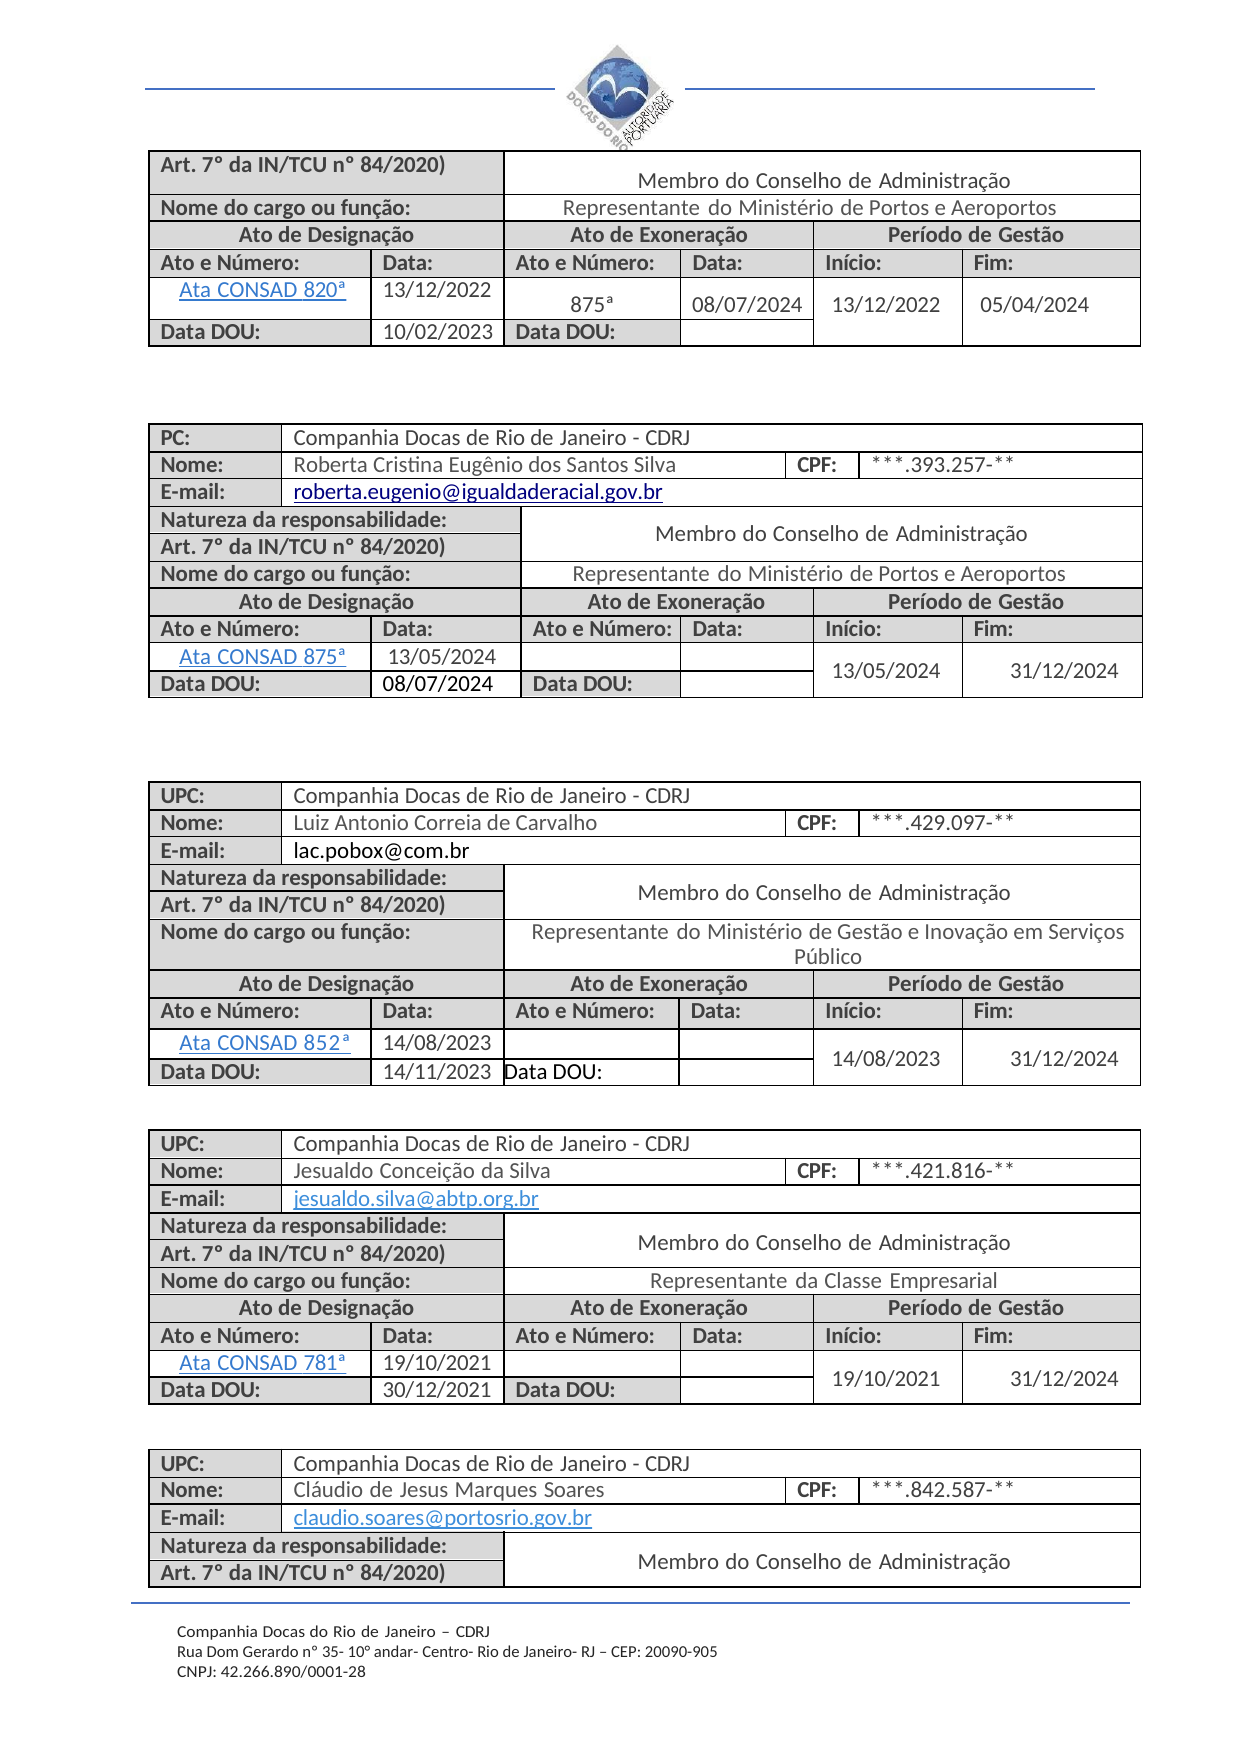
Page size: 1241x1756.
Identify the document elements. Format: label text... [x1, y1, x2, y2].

table_cell CPF: [786, 453, 858, 478]
table_cell Representante do Ministério de Portos e Aeroportos [522, 562, 1142, 587]
table_cell Ato e Número: [150, 1323, 370, 1350]
table_header PC: [150, 425, 281, 451]
table_cell Fim: [963, 1323, 1140, 1350]
table_cell E-mail: [150, 1186, 281, 1212]
table_cell Data: [681, 617, 813, 642]
table_cell Ato de Designação [150, 222, 503, 248]
table_cell Data DOU: [505, 320, 680, 345]
table_cell Período de Gestão [814, 1295, 1140, 1322]
table_cell Data DOU: [150, 672, 370, 696]
table_cell Data: [372, 617, 520, 642]
table_cell Ata CONSAD 875ª [150, 643, 370, 670]
table_cell ***.421.816-** [860, 1159, 1140, 1184]
table_cell Nome do cargo ou função: [150, 195, 503, 220]
table_cell Representante do Ministério de Portos e Aeroportos [505, 195, 1140, 220]
table_cell Art. 7º da IN/TCU nº 84/2020) [150, 1240, 503, 1267]
table_cell 19/10/2021 [814, 1351, 962, 1403]
table_cell lac.pobox@com.br [282, 837, 1140, 864]
table_cell Período de Gestão [814, 971, 1140, 997]
table_cell Roberta Cristina Eugênio dos Santos Silva [282, 453, 785, 478]
table_cell Fim: [963, 999, 1140, 1028]
table_cell Ato de Designação [150, 1295, 503, 1322]
table_cell claudio.soares@portosrio.gov.br [282, 1505, 1140, 1531]
table_cell Representante da Classe Empresarial [505, 1268, 1140, 1293]
table_cell Ato e Número: [150, 250, 370, 277]
table_header UPC: [150, 783, 281, 809]
table_cell [505, 1351, 680, 1376]
table_cell 14/08/2023 [372, 1030, 503, 1058]
table_cell Data: [372, 999, 503, 1028]
table_cell Art. 7º da IN/TCU nº 84/2020) [150, 152, 503, 194]
table_cell Ato de Designação [150, 971, 503, 997]
table_cell [681, 643, 813, 670]
table_cell Natureza da responsabilidade: [150, 1533, 503, 1559]
table_cell Representante do Ministério de Gestão e Inovação em Serviços Público [505, 920, 1140, 969]
table_cell [681, 672, 813, 696]
table_cell Luiz Antonio Correia de Carvalho [282, 811, 785, 836]
table_cell Ato de Exoneração [505, 1295, 813, 1322]
table_cell 875ª [505, 278, 680, 319]
table_cell 08/07/2024 [372, 672, 520, 696]
table_cell Natureza da responsabilidade: [150, 865, 503, 890]
table_cell Data: [680, 999, 813, 1028]
table_cell 31/12/2024 [963, 643, 1142, 696]
table_cell 14/08/2023 [814, 1030, 962, 1084]
table_cell 10/02/2023 [372, 320, 503, 345]
table_cell Início: [814, 1323, 962, 1350]
table_cell Ato e Número: [505, 250, 680, 277]
table_cell 13/05/2024 [372, 643, 520, 670]
table_cell Natureza da responsabilidade: [150, 1214, 503, 1239]
table_cell Data DOU: [150, 1378, 370, 1403]
table_cell Membro do Conselho de Administração [505, 152, 1140, 194]
table_cell Ato e Número: [150, 617, 370, 642]
table_cell Nome do cargo ou função: [150, 562, 520, 587]
table_cell Nome: [150, 811, 281, 836]
table_cell E-mail: [150, 479, 281, 506]
table_cell Ato e Número: [505, 999, 678, 1028]
table_cell Ato e Número: [522, 617, 680, 642]
table_cell Nome: [150, 1478, 281, 1503]
table_cell Ato de Exoneração [505, 222, 813, 248]
table_cell Início: [814, 250, 962, 277]
table_cell Data: [681, 250, 813, 277]
table_cell 08/07/2024 [681, 278, 813, 319]
table_cell Cláudio de Jesus Marques Soares [282, 1478, 785, 1503]
table_cell Ata CONSAD 852ª [150, 1030, 370, 1058]
table_cell Início: [814, 999, 962, 1028]
table_cell Data: [372, 250, 503, 277]
table_cell 14/11/2023 [372, 1060, 503, 1084]
table_cell [680, 1030, 813, 1058]
table_cell [505, 1030, 678, 1058]
table_cell CPF: [786, 1159, 858, 1184]
table_cell Membro do Conselho de Administração [522, 507, 1142, 561]
table_cell Membro do Conselho de Administração [505, 1533, 1140, 1586]
table_cell Ata CONSAD 820ª [150, 278, 370, 319]
table_cell Ato de Designação [150, 589, 520, 615]
table_header UPC: [150, 1131, 281, 1157]
table_cell CPF: [786, 811, 858, 836]
table_cell Ata CONSAD 781ª [150, 1351, 370, 1376]
table_cell Ato de Exoneração [505, 971, 813, 997]
table_cell Data DOU: [505, 1378, 680, 1403]
table_cell Fim: [963, 617, 1142, 642]
table_cell Ato e Número: [150, 999, 370, 1028]
table_cell Nome do cargo ou função: [150, 1268, 503, 1293]
table_header Companhia Docas de Rio de Janeiro - CDRJ [282, 1131, 1140, 1157]
table_header Companhia Docas de Rio de Janeiro - CDRJ [282, 783, 1140, 809]
table_cell ***.842.587-** [860, 1478, 1140, 1503]
table_cell 13/12/2022 [814, 278, 962, 345]
table_cell 05/04/2024 [963, 278, 1140, 345]
table_cell Período de Gestão [814, 222, 1140, 248]
table_cell Nome: [150, 453, 281, 478]
table_cell 31/12/2024 [963, 1351, 1140, 1403]
table_cell Jesualdo Conceição da Silva [282, 1159, 785, 1184]
table_cell 31/12/2024 [963, 1030, 1140, 1084]
table_cell E-mail: [150, 837, 281, 864]
table_cell Art. 7º da IN/TCU nº 84/2020) [150, 1561, 503, 1586]
table_cell 13/12/2022 [372, 278, 503, 319]
table_cell Membro do Conselho de Administração [505, 865, 1140, 918]
table_cell 19/10/2021 [372, 1351, 503, 1376]
table_cell Início: [814, 617, 962, 642]
table_cell Data: [372, 1323, 503, 1350]
table_cell Nome: [150, 1159, 281, 1184]
table_cell [681, 1351, 813, 1376]
table_cell Data DOU: [522, 672, 680, 696]
table_cell Art. 7º da IN/TCU nº 84/2020) [150, 534, 520, 561]
table_cell Ato e Número: [505, 1323, 680, 1350]
table_cell [522, 643, 680, 670]
table_cell CPF: [786, 1478, 858, 1503]
table_cell [681, 320, 813, 345]
table_cell roberta.eugenio@igualdaderacial.gov.br [282, 479, 1142, 506]
table_cell Fim: [963, 250, 1140, 277]
table_cell Data: [681, 1323, 813, 1350]
table_header UPC: [150, 1450, 281, 1477]
table_cell Nome do cargo ou função: [150, 920, 503, 969]
table_cell 13/05/2024 [814, 643, 962, 696]
table_cell ***.393.257-** [860, 453, 1142, 478]
table_cell [680, 1060, 813, 1084]
table_cell jesualdo.silva@abtp.org.br [282, 1186, 1140, 1212]
table_cell Data DOU: [150, 1060, 370, 1084]
table_cell [681, 1378, 813, 1403]
table_cell Data DOU: [150, 320, 370, 345]
table_cell 30/12/2021 [372, 1378, 503, 1403]
table_cell Natureza da responsabilidade: [150, 507, 520, 532]
table_cell Membro do Conselho de Administração [505, 1214, 1140, 1267]
table_cell Art. 7º da IN/TCU nº 84/2020) [150, 892, 503, 918]
table_cell Data DOU: [505, 1060, 678, 1084]
table_cell ***.429.097-** [860, 811, 1140, 836]
table_header Companhia Docas de Rio de Janeiro - CDRJ [282, 1450, 1140, 1477]
table_cell Ato de Exoneração [522, 589, 813, 615]
table_cell Período de Gestão [814, 589, 1142, 615]
table_cell E-mail: [150, 1505, 281, 1531]
table_header Companhia Docas de Rio de Janeiro - CDRJ [282, 425, 1142, 451]
